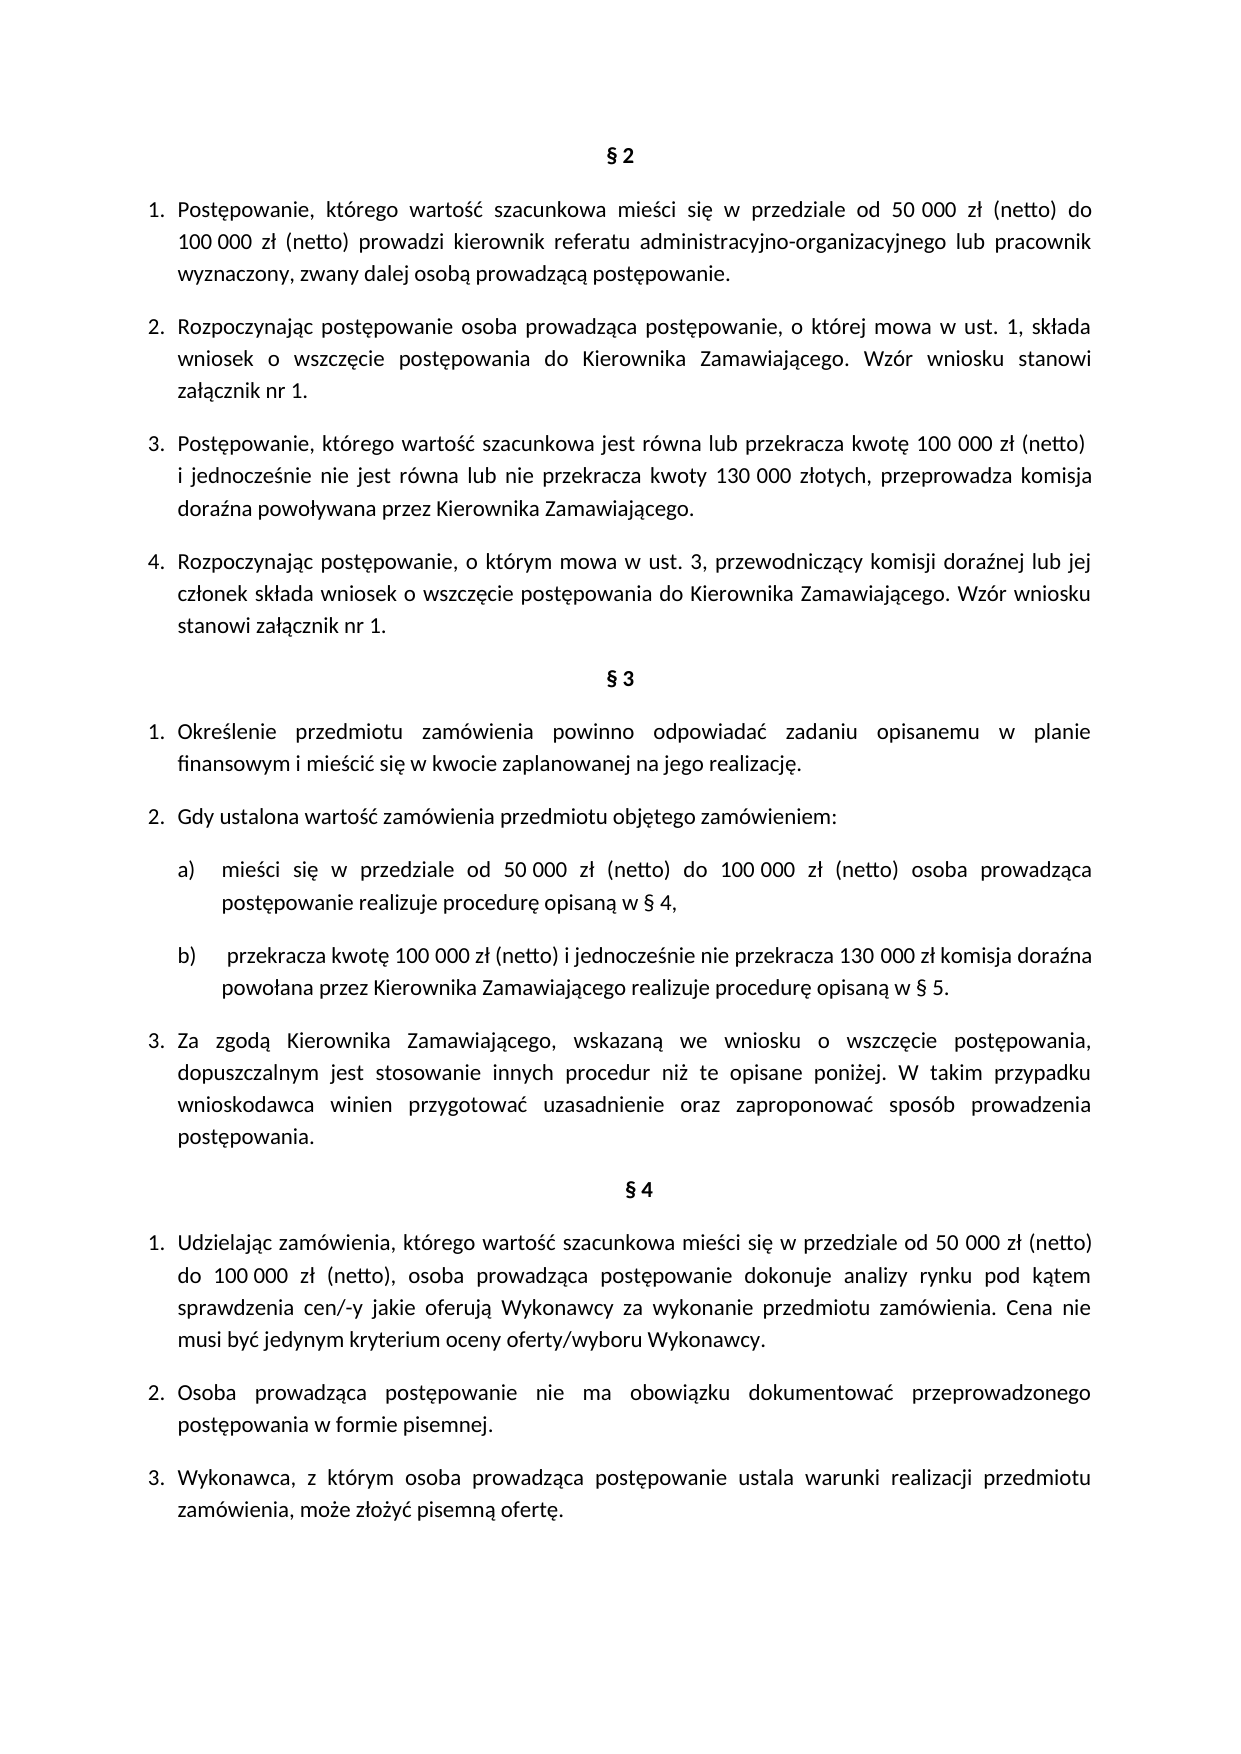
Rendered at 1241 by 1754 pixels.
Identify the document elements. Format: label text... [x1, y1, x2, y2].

list Gdy ustalona wartość zamówienia przedmiotu objętego zamówieniem: [148, 802, 1093, 831]
list Osoba prowadząca postępowanie nie ma obowiązku dokumentować przeprowadzonego postępowania w formie pisemnej. [148, 1378, 1093, 1438]
list Postępowanie, którego wartość szacunkowa mieści się w przedziale od 50 000 zł (netto) do 100 000 zł (netto) prowadzi kierownik referatu administracyjno-organizacyjnego lub pracownik wyznaczony, zwany dalej osobą prowadzącą postępowanie. [148, 195, 1093, 287]
list Udzielając zamówienia, którego wartość szacunkowa mieści się w przedziale od 50 000 zł (netto) do 100 000 zł (netto), osoba prowadząca postępowanie dokonuje analizy rynku pod kątem sprawdzenia cen/-y jakie oferują Wykonawcy za wykonanie przedmiotu zamówienia. Cena nie musi być jedynym kryterium oceny oferty/wyboru Wykonawcy. [148, 1228, 1093, 1353]
text § 2 [148, 142, 1093, 170]
list Postępowanie, którego wartość szacunkowa jest równa lub przekracza kwotę 100 000 zł (netto) i jednocześnie nie jest równa lub nie przekracza kwoty 130 000 złotych, przeprowadza komisja doraźna powoływana przez Kierownika Zamawiającego. [148, 429, 1093, 522]
list Wykonawca, z którym osoba prowadząca postępowanie ustala warunki realizacji przedmiotu zamówienia, może złożyć pisemną ofertę. [148, 1463, 1093, 1523]
text § 3 [148, 664, 1093, 692]
list mieści się w przedziale od 50 000 zł (netto) do 100 000 zł (netto) osoba prowadząca postępowanie realizuje procedurę opisaną w § 4, [177, 856, 1093, 916]
list Określenie przedmiotu zamówienia powinno odpowiadać zadaniu opisanemu w planie finansowym i mieścić się w kwocie zaplanowanej na jego realizację. [148, 717, 1093, 777]
list przekracza kwotę 100 000 zł (netto) i jednocześnie nie przekracza 130 000 zł komisja doraźna powołana przez Kierownika Zamawiającego realizuje procedurę opisaną w § 5. [177, 941, 1093, 1001]
list Rozpoczynając postępowanie osoba prowadząca postępowanie, o której mowa w ust. 1, składa wniosek o wszczęcie postępowania do Kierownika Zamawiającego. Wzór wniosku stanowi załącznik nr 1. [148, 312, 1093, 404]
list Za zgodą Kierownika Zamawiającego, wskazaną we wniosku o wszczęcie postępowania, dopuszczalnym jest stosowanie innych procedur niż te opisane poniżej. W takim przypadku wnioskodawca winien przygotować uzasadnienie oraz zaproponować sposób prowadzenia postępowania. [148, 1026, 1093, 1151]
text § 4 [185, 1176, 1093, 1203]
list Rozpoczynając postępowanie, o którym mowa w ust. 3, przewodniczący komisji doraźnej lub jej członek składa wniosek o wszczęcie postępowania do Kierownika Zamawiającego. Wzór wniosku stanowi załącznik nr 1. [148, 547, 1093, 639]
